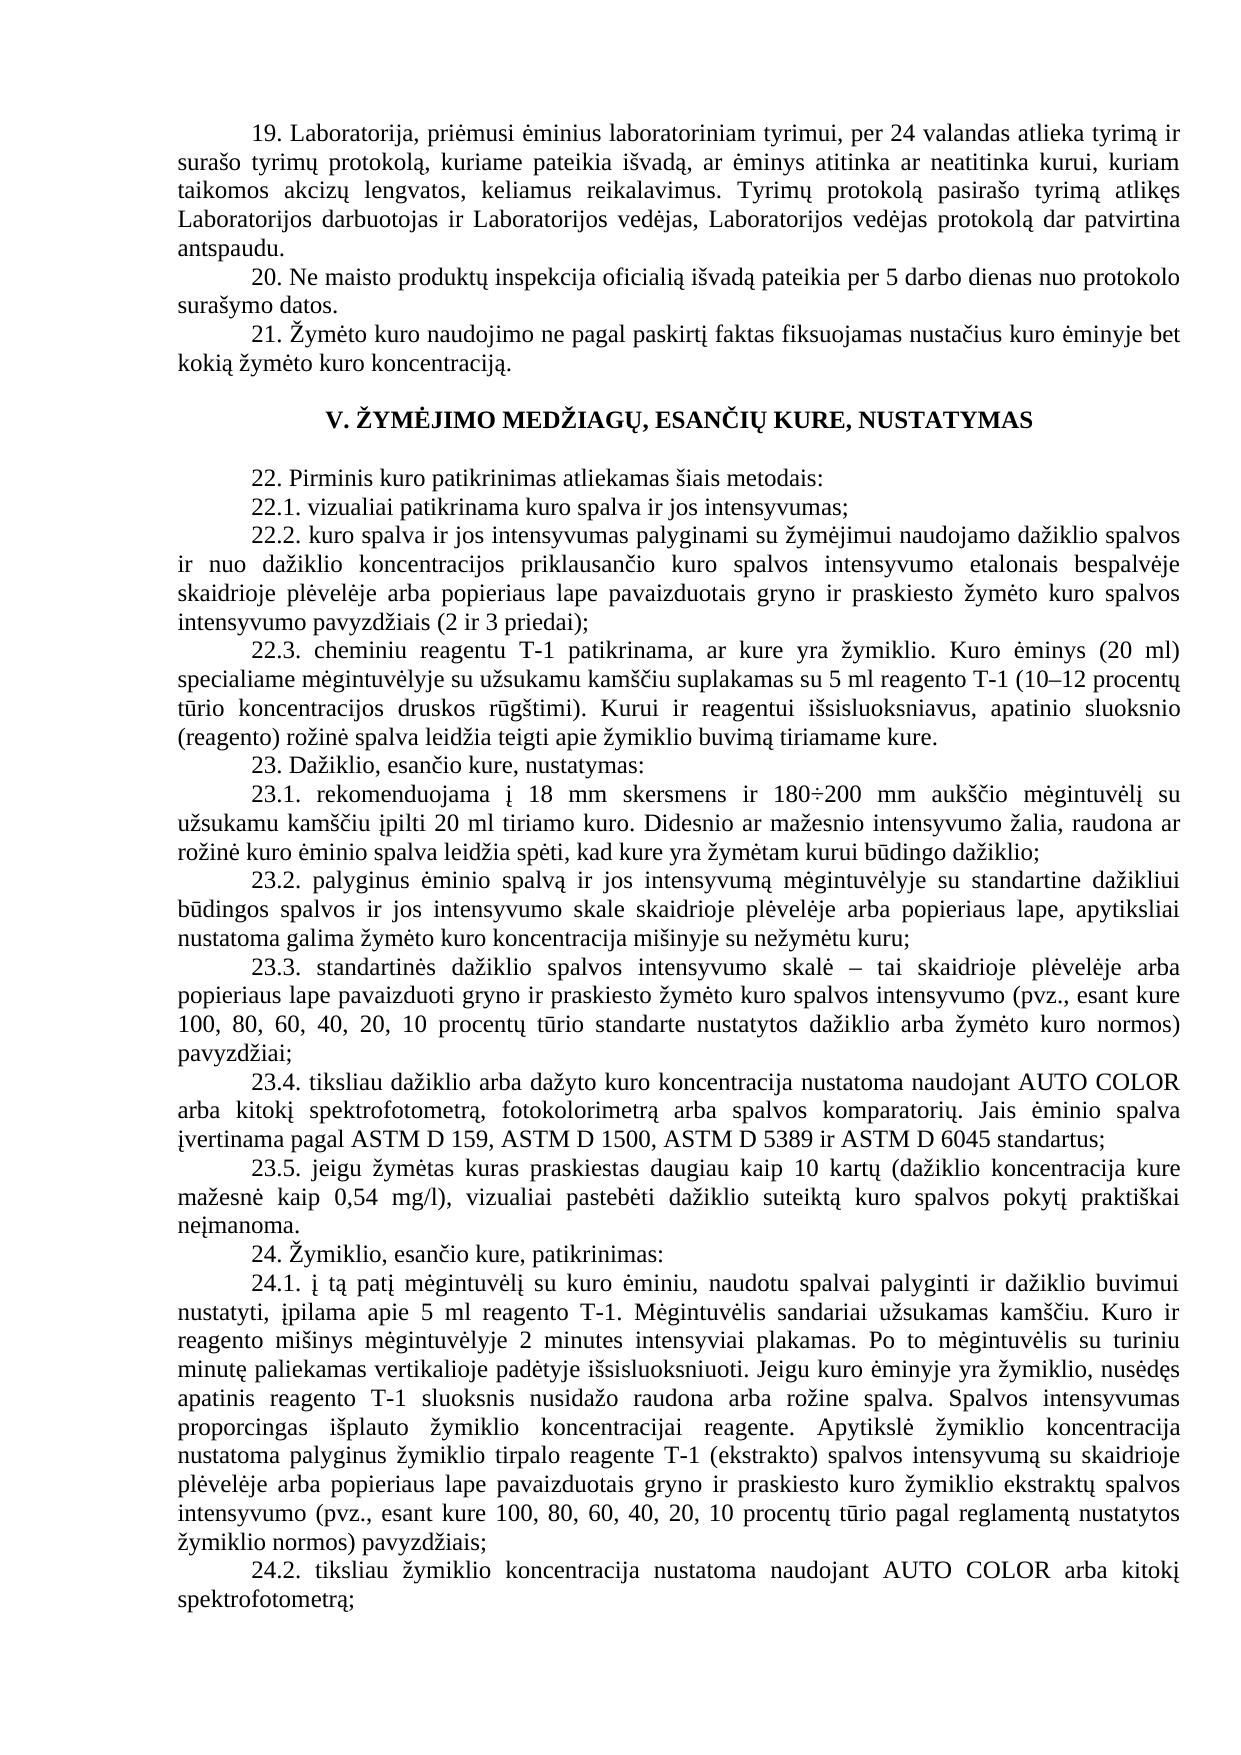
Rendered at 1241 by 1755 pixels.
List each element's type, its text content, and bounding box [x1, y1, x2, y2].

text 24. Žymiklio, esančio kure, patikrinimas: [177, 1239, 1181, 1268]
text 22.3. cheminiu reagentu T-1 patikrinama, ar kure yra žymiklio. Kuro ėminys (20 ml) specialiame mėgintuvėlyje su užsukamu kamščiu suplakamas su 5 ml reagento T-1 (10–12 procentų tūrio koncentracijos druskos rūgštimi). Kurui ir reagentui išsisluoksniavus, apatinio sluoksnio (reagento) rožinė spalva leidžia teigti apie žymiklio buvimą tiriamame kure. [177, 636, 1181, 751]
text 20. Ne maisto produktų inspekcija oficialią išvadą pateikia per 5 darbo dienas nuo protokolo surašymo datos. [177, 262, 1181, 319]
text 23.1. rekomenduojama į 18 mm skersmens ir 180÷200 mm aukščio mėgintuvėlį su užsukamu kamščiu įpilti 20 ml tiriamo kuro. Didesnio ar mažesnio intensyvumo žalia, raudona ar rožinė kuro ėminio spalva leidžia spėti, kad kure yra žymėtam kurui būdingo dažiklio; [177, 779, 1181, 866]
text 23.3. standartinės dažiklio spalvos intensyvumo skalė – tai skaidrioje plėvelėje arba popieriaus lape pavaizduoti gryno ir praskiesto žymėto kuro spalvos intensyvumo (pvz., esant kure 100, 80, 60, 40, 20, 10 procentų tūrio standarte nustatytos dažiklio arba žymėto kuro normos) pavyzdžiai; [177, 952, 1181, 1067]
text 23. Dažiklio, esančio kure, nustatymas: [177, 751, 1181, 779]
text 22.2. kuro spalva ir jos intensyvumas palyginami su žymėjimui naudojamo dažiklio spalvos ir nuo dažiklio koncentracijos priklausančio kuro spalvos intensyvumo etalonais bespalvėje skaidrioje plėvelėje arba popieriaus lape pavaizduotais gryno ir praskiesto žymėto kuro spalvos intensyvumo pavyzdžiais (2 ir 3 priedai); [177, 521, 1181, 636]
text 24.1. į tą patį mėgintuvėlį su kuro ėminiu, naudotu spalvai palyginti ir dažiklio buvimui nustatyti, įpilama apie 5 ml reagento T-1. Mėgintuvėlis sandariai užsukamas kamščiu. Kuro ir reagento mišinys mėgintuvėlyje 2 minutes intensyviai plakamas. Po to mėgintuvėlis su turiniu minutę paliekamas vertikalioje padėtyje išsisluoksniuoti. Jeigu kuro ėminyje yra žymiklio, nusėdęs apatinis reagento T-1 sluoksnis nusidažo raudona arba rožine spalva. Spalvos intensyvumas proporcingas išplauto žymiklio koncentracijai reagente. Apytikslė žymiklio koncentracija nustatoma palyginus žymiklio tirpalo reagente T-1 (ekstrakto) spalvos intensyvumą su skaidrioje plėvelėje arba popieriaus lape pavaizduotais gryno ir praskiesto kuro žymiklio ekstraktų spalvos intensyvumo (pvz., esant kure 100, 80, 60, 40, 20, 10 procentų tūrio pagal reglamentą nustatytos žymiklio normos) pavyzdžiais; [177, 1268, 1181, 1556]
text V. ŽYMĖJIMO MEDŽIAGŲ, ESANČIŲ KURE, NUSTATYMAS [177, 406, 1181, 434]
text 22. Pirminis kuro patikrinimas atliekamas šiais metodais: [177, 463, 1181, 492]
text 22.1. vizualiai patikrinama kuro spalva ir jos intensyvumas; [177, 492, 1181, 521]
text 23.2. palyginus ėminio spalvą ir jos intensyvumą mėgintuvėlyje su standartine dažikliui būdingos spalvos ir jos intensyvumo skale skaidrioje plėvelėje arba popieriaus lape, apytiksliai nustatoma galima žymėto kuro koncentracija mišinyje su nežymėtu kuru; [177, 866, 1181, 952]
text 23.5. jeigu žymėtas kuras praskiestas daugiau kaip 10 kartų (dažiklio koncentracija kure mažesnė kaip 0,54 mg/l), vizualiai pastebėti dažiklio suteiktą kuro spalvos pokytį praktiškai neįmanoma. [177, 1153, 1181, 1239]
text 24.2. tiksliau žymiklio koncentracija nustatoma naudojant AUTO COLOR arba kitokį spektrofotometrą; [177, 1556, 1181, 1613]
text 23.4. tiksliau dažiklio arba dažyto kuro koncentracija nustatoma naudojant AUTO COLOR arba kitokį spektrofotometrą, fotokolorimetrą arba spalvos komparatorių. Jais ėminio spalva įvertinama pagal ASTM D 159, ASTM D 1500, ASTM D 5389 ir ASTM D 6045 standartus; [177, 1067, 1181, 1153]
text 19. Laboratorija, priėmusi ėminius laboratoriniam tyrimui, per 24 valandas atlieka tyrimą ir surašo tyrimų protokolą, kuriame pateikia išvadą, ar ėminys atitinka ar neatitinka kurui, kuriam taikomos akcizų lengvatos, keliamus reikalavimus. Tyrimų protokolą pasirašo tyrimą atlikęs Laboratorijos darbuotojas ir Laboratorijos vedėjas, Laboratorijos vedėjas protokolą dar patvirtina antspaudu. [177, 118, 1181, 262]
text 21. Žymėto kuro naudojimo ne pagal paskirtį faktas fiksuojamas nustačius kuro ėminyje bet kokią žymėto kuro koncentraciją. [177, 319, 1181, 377]
